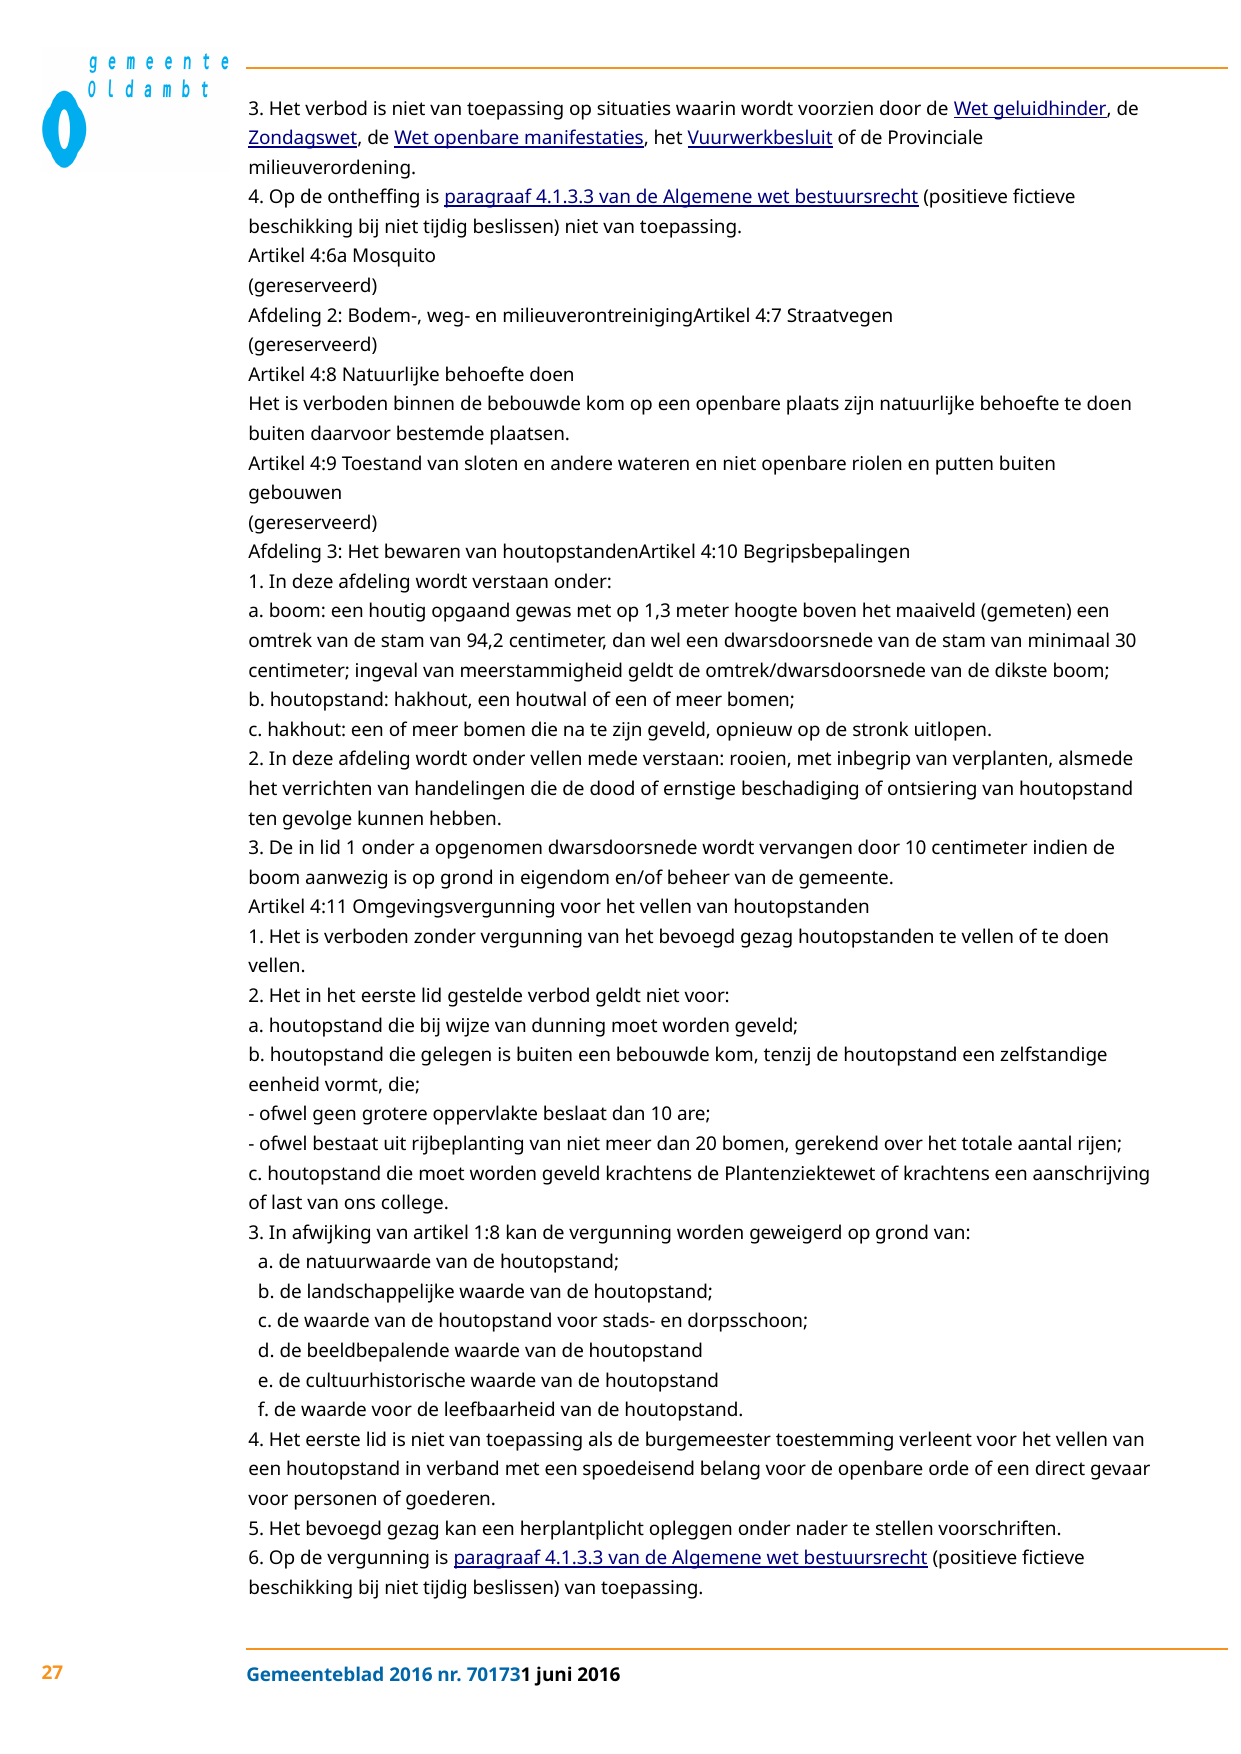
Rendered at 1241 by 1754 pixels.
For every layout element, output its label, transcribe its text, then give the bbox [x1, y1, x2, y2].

text 2. In deze afdeling wordt onder vellen mede verstaan: rooien, met inbegrip van verplanten, alsmede het verrichten van handelingen die de dood of ernstige beschadiging of ontsiering van houtopstand ten gevolge kunnen hebben. [248, 746, 1152, 831]
text b. houtopstand: hakhout, een houtwal of een of meer bomen; [248, 686, 1152, 712]
text a. de natuurwaarde van de houtopstand; [248, 1248, 1152, 1274]
text Artikel 4:8 Natuurlijke behoefte doen [248, 361, 1152, 387]
text 3. Het verbod is niet van toepassing op situaties waarin wordt voorzien door de Wet geluidhinder, de Zondagswet, de Wet openbare manifestaties, het Vuurwerkbesluit of de Provinciale milieuverordening. [248, 95, 1152, 180]
text (gereserveerd) [248, 272, 1152, 298]
text Artikel 4:11 Omgevingsvergunning voor het vellen van houtopstanden [248, 893, 1152, 919]
text c. de waarde van de houtopstand voor stads- en dorpsschoon; [248, 1308, 1152, 1333]
text a. houtopstand die bij wijze van dunning moet worden geveld; [248, 1012, 1152, 1038]
text e. de cultuurhistorische waarde van de houtopstand [248, 1367, 1152, 1393]
text 1. In deze afdeling wordt verstaan onder: [248, 568, 1152, 594]
text 4. Het eerste lid is niet van toepassing als de burgemeester toestemming verleent voor het vellen van een houtopstand in verband met een spoedeisend belang voor de openbare orde of een direct gevaar voor personen of goederen. [248, 1426, 1152, 1511]
text Artikel 4:9 Toestand van sloten en andere wateren en niet openbare riolen en putten buiten gebouwen [248, 450, 1152, 505]
text 6. Op de vergunning is paragraaf 4.1.3.3 van de Algemene wet bestuursrecht (positieve fictieve beschikking bij niet tijdig beslissen) van toepassing. [248, 1544, 1152, 1600]
text a. boom: een houtig opgaand gewas met op 1,3 meter hoogte boven het maaiveld (gemeten) een omtrek van de stam van 94,2 centimeter, dan wel een dwarsdoorsnede van de stam van minimaal 30 centimeter; ingeval van meerstammigheid geldt de omtrek/dwarsdoorsnede van de dikste boom; [248, 598, 1152, 683]
text (gereserveerd) [248, 509, 1152, 535]
text 3. De in lid 1 onder a opgenomen dwarsdoorsnede wordt vervangen door 10 centimeter indien de boom aanwezig is op grond in eigendom en/of beheer van de gemeente. [248, 834, 1152, 890]
text 2. Het in het eerste lid gestelde verbod geldt niet voor: [248, 982, 1152, 1008]
text Artikel 4:6a Mosquito [248, 243, 1152, 268]
text 1. Het is verboden zonder vergunning van het bevoegd gezag houtopstanden te vellen of te doen vellen. [248, 923, 1152, 978]
text b. houtopstand die gelegen is buiten een bebouwde kom, tenzij de houtopstand een zelfstandige eenheid vormt, die; [248, 1041, 1152, 1097]
text c. houtopstand die moet worden geveld krachtens de Plantenziektewet of krachtens een aanschrijving of last van ons college. [248, 1160, 1152, 1215]
text 4. Op de ontheffing is paragraaf 4.1.3.3 van de Algemene wet bestuursrecht (positieve fictieve beschikking bij niet tijdig beslissen) niet van toepassing. [248, 183, 1152, 239]
text - ofwel geen grotere oppervlakte beslaat dan 10 are; [248, 1101, 1152, 1126]
text - ofwel bestaat uit rijbeplanting van niet meer dan 20 bomen, gerekend over het totale aantal rijen; [248, 1130, 1152, 1156]
text 3. In afwijking van artikel 1:8 kan de vergunning worden geweigerd op grond van: [248, 1219, 1152, 1245]
text Afdeling 3: Het bewaren van houtopstandenArtikel 4:10 Begripsbepalingen [248, 538, 1152, 564]
text Afdeling 2: Bodem-, weg- en milieuverontreinigingArtikel 4:7 Straatvegen [248, 302, 1152, 328]
text (gereserveerd) [248, 331, 1152, 357]
text 5. Het bevoegd gezag kan een herplantplicht opleggen onder nader te stellen voorschriften. [248, 1515, 1152, 1541]
text Het is verboden binnen de bebouwde kom op een openbare plaats zijn natuurlijke behoefte te doen buiten daarvoor bestemde plaatsen. [248, 391, 1152, 446]
text f. de waarde voor de leefbaarheid van de houtopstand. [248, 1396, 1152, 1422]
picture [41, 47, 231, 172]
text d. de beeldbepalende waarde van de houtopstand [248, 1337, 1152, 1363]
text b. de landschappelijke waarde van de houtopstand; [248, 1278, 1152, 1304]
text c. hakhout: een of meer bomen die na te zijn geveld, opnieuw op de stronk uitlopen. [248, 716, 1152, 742]
